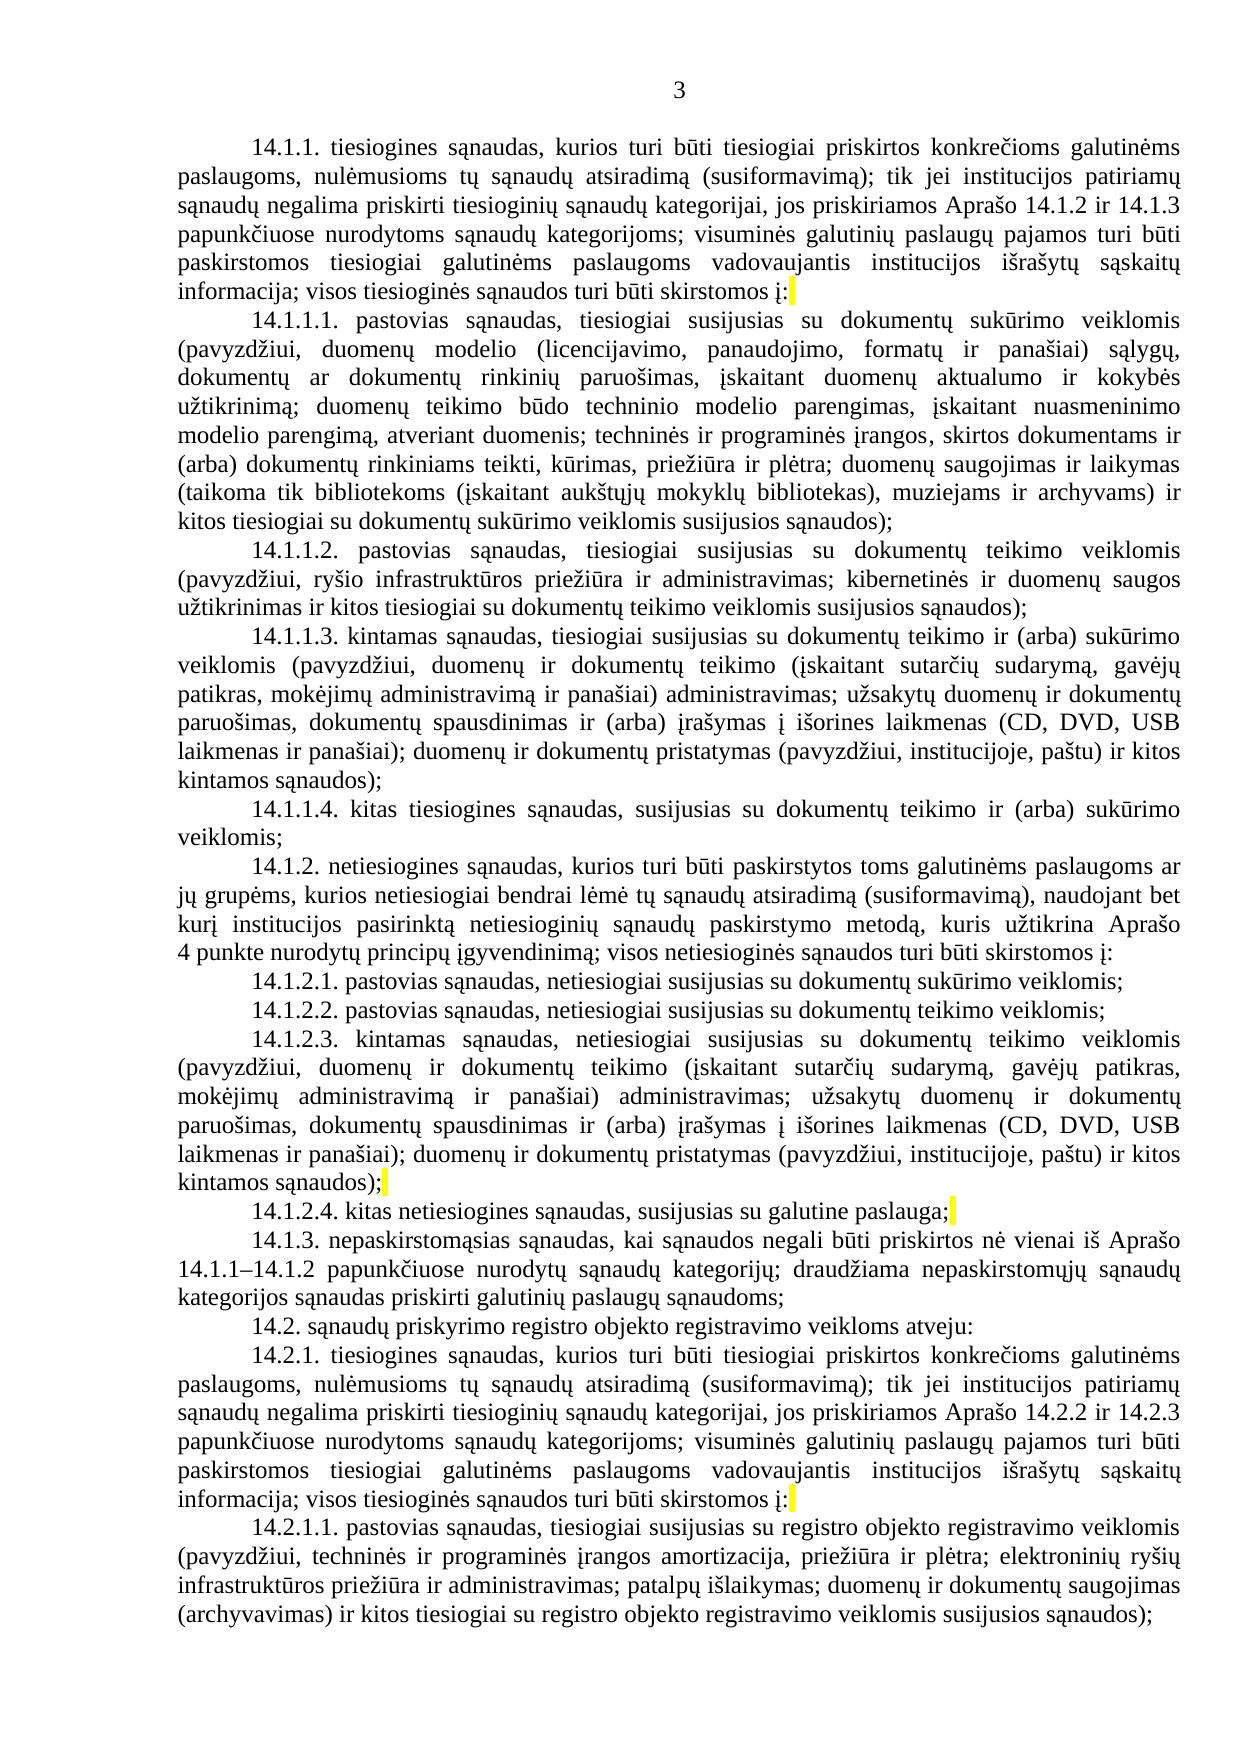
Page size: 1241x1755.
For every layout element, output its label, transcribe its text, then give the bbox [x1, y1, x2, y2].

text 14.2. sąnaudų priskyrimo registro objekto registravimo veikloms atveju: [177, 1311, 1181, 1340]
text 14.1.1.3. kintamas sąnaudas, tiesiogiai susijusias su dokumentų teikimo ir (arba) sukūrimo veiklomis (pavyzdžiui, duomenų ir dokumentų teikimo (įskaitant sutarčių sudarymą, gavėjų patikras, mokėjimų administravimą ir panašiai) administravimas; užsakytų duomenų ir dokumentų paruošimas, dokumentų spausdinimas ir (arba) įrašymas į išorines laikmenas (CD, DVD, USB laikmenas ir panašiai); duomenų ir dokumentų pristatymas (pavyzdžiui, institucijoje, paštu) ir kitos kintamos sąnaudos); [177, 621, 1181, 794]
text 14.1.1. tiesiogines sąnaudas, kurios turi būti tiesiogiai priskirtos konkrečioms galutinėms paslaugoms, nulėmusioms tų sąnaudų atsiradimą (susiformavimą); tik jei institucijos patiriamų sąnaudų negalima priskirti tiesioginių sąnaudų kategorijai, jos priskiriamos Aprašo 14.1.2 ir 14.1.3 papunkčiuose nurodytoms sąnaudų kategorijoms; visuminės galutinių paslaugų pajamos turi būti paskirstomos tiesiogiai galutinėms paslaugoms vadovaujantis institucijos išrašytų sąskaitų informacija; visos tiesioginės sąnaudos turi būti skirstomos į: [177, 132, 1181, 305]
text 14.1.2.3. kintamas sąnaudas, netiesiogiai susijusias su dokumentų teikimo veiklomis (pavyzdžiui, duomenų ir dokumentų teikimo (įskaitant sutarčių sudarymą, gavėjų patikras, mokėjimų administravimą ir panašiai) administravimas; užsakytų duomenų ir dokumentų paruošimas, dokumentų spausdinimas ir (arba) įrašymas į išorines laikmenas (CD, DVD, USB laikmenas ir panašiai); duomenų ir dokumentų pristatymas (pavyzdžiui, institucijoje, paštu) ir kitos kintamos sąnaudos); [177, 1024, 1181, 1196]
text 14.2.1. tiesiogines sąnaudas, kurios turi būti tiesiogiai priskirtos konkrečioms galutinėms paslaugoms, nulėmusioms tų sąnaudų atsiradimą (susiformavimą); tik jei institucijos patiriamų sąnaudų negalima priskirti tiesioginių sąnaudų kategorijai, jos priskiriamos Aprašo 14.2.2 ir 14.2.3 papunkčiuose nurodytoms sąnaudų kategorijoms; visuminės galutinių paslaugų pajamos turi būti paskirstomos tiesiogiai galutinėms paslaugoms vadovaujantis institucijos išrašytų sąskaitų informacija; visos tiesioginės sąnaudos turi būti skirstomos į: [177, 1340, 1181, 1512]
text 14.1.2.4. kitas netiesiogines sąnaudas, susijusias su galutine paslauga; [177, 1196, 1181, 1225]
text 14.2.1.1. pastovias sąnaudas, tiesiogiai susijusias su registro objekto registravimo veiklomis (pavyzdžiui, techninės ir programinės įrangos amortizacija, priežiūra ir plėtra; elektroninių ryšių infrastruktūros priežiūra ir administravimas; patalpų išlaikymas; duomenų ir dokumentų saugojimas (archyvavimas) ir kitos tiesiogiai su registro objekto registravimo veiklomis susijusios sąnaudos); [177, 1512, 1181, 1627]
text 14.1.2. netiesiogines sąnaudas, kurios turi būti paskirstytos toms galutinėms paslaugoms ar jų grupėms, kurios netiesiogiai bendrai lėmė tų sąnaudų atsiradimą (susiformavimą), naudojant bet kurį institucijos pasirinktą netiesioginių sąnaudų paskirstymo metodą, kuris užtikrina Aprašo 4 punkte nurodytų principų įgyvendinimą; visos netiesioginės sąnaudos turi būti skirstomos į: [177, 851, 1181, 966]
text 14.1.2.1. pastovias sąnaudas, netiesiogiai susijusias su dokumentų sukūrimo veiklomis; [177, 966, 1181, 995]
text 14.1.2.2. pastovias sąnaudas, netiesiogiai susijusias su dokumentų teikimo veiklomis; [177, 995, 1181, 1024]
text 14.1.3. nepaskirstomąsias sąnaudas, kai sąnaudos negali būti priskirtos nė vienai iš Aprašo 14.1.1–14.1.2 papunkčiuose nurodytų sąnaudų kategorijų; draudžiama nepaskirstomųjų sąnaudų kategorijos sąnaudas priskirti galutinių paslaugų sąnaudoms; [177, 1225, 1181, 1311]
text 14.1.1.2. pastovias sąnaudas, tiesiogiai susijusias su dokumentų teikimo veiklomis (pavyzdžiui, ryšio infrastruktūros priežiūra ir administravimas; kibernetinės ir duomenų saugos užtikrinimas ir kitos tiesiogiai su dokumentų teikimo veiklomis susijusios sąnaudos); [177, 535, 1181, 621]
text 14.1.1.4. kitas tiesiogines sąnaudas, susijusias su dokumentų teikimo ir (arba) sukūrimo veiklomis; [177, 794, 1181, 851]
text 14.1.1.1. pastovias sąnaudas, tiesiogiai susijusias su dokumentų sukūrimo veiklomis (pavyzdžiui, duomenų modelio (licencijavimo, panaudojimo, formatų ir panašiai) sąlygų, dokumentų ar dokumentų rinkinių paruošimas, įskaitant duomenų aktualumo ir kokybės užtikrinimą; duomenų teikimo būdo techninio modelio parengimas, įskaitant nuasmeninimo modelio parengimą, atveriant duomenis; techninės ir programinės įrangos, skirtos dokumentams ir (arba) dokumentų rinkiniams teikti, kūrimas, priežiūra ir plėtra; duomenų saugojimas ir laikymas (taikoma tik bibliotekoms (įskaitant aukštųjų mokyklų bibliotekas), muziejams ir archyvams) ir kitos tiesiogiai su dokumentų sukūrimo veiklomis susijusios sąnaudos); [177, 305, 1181, 535]
